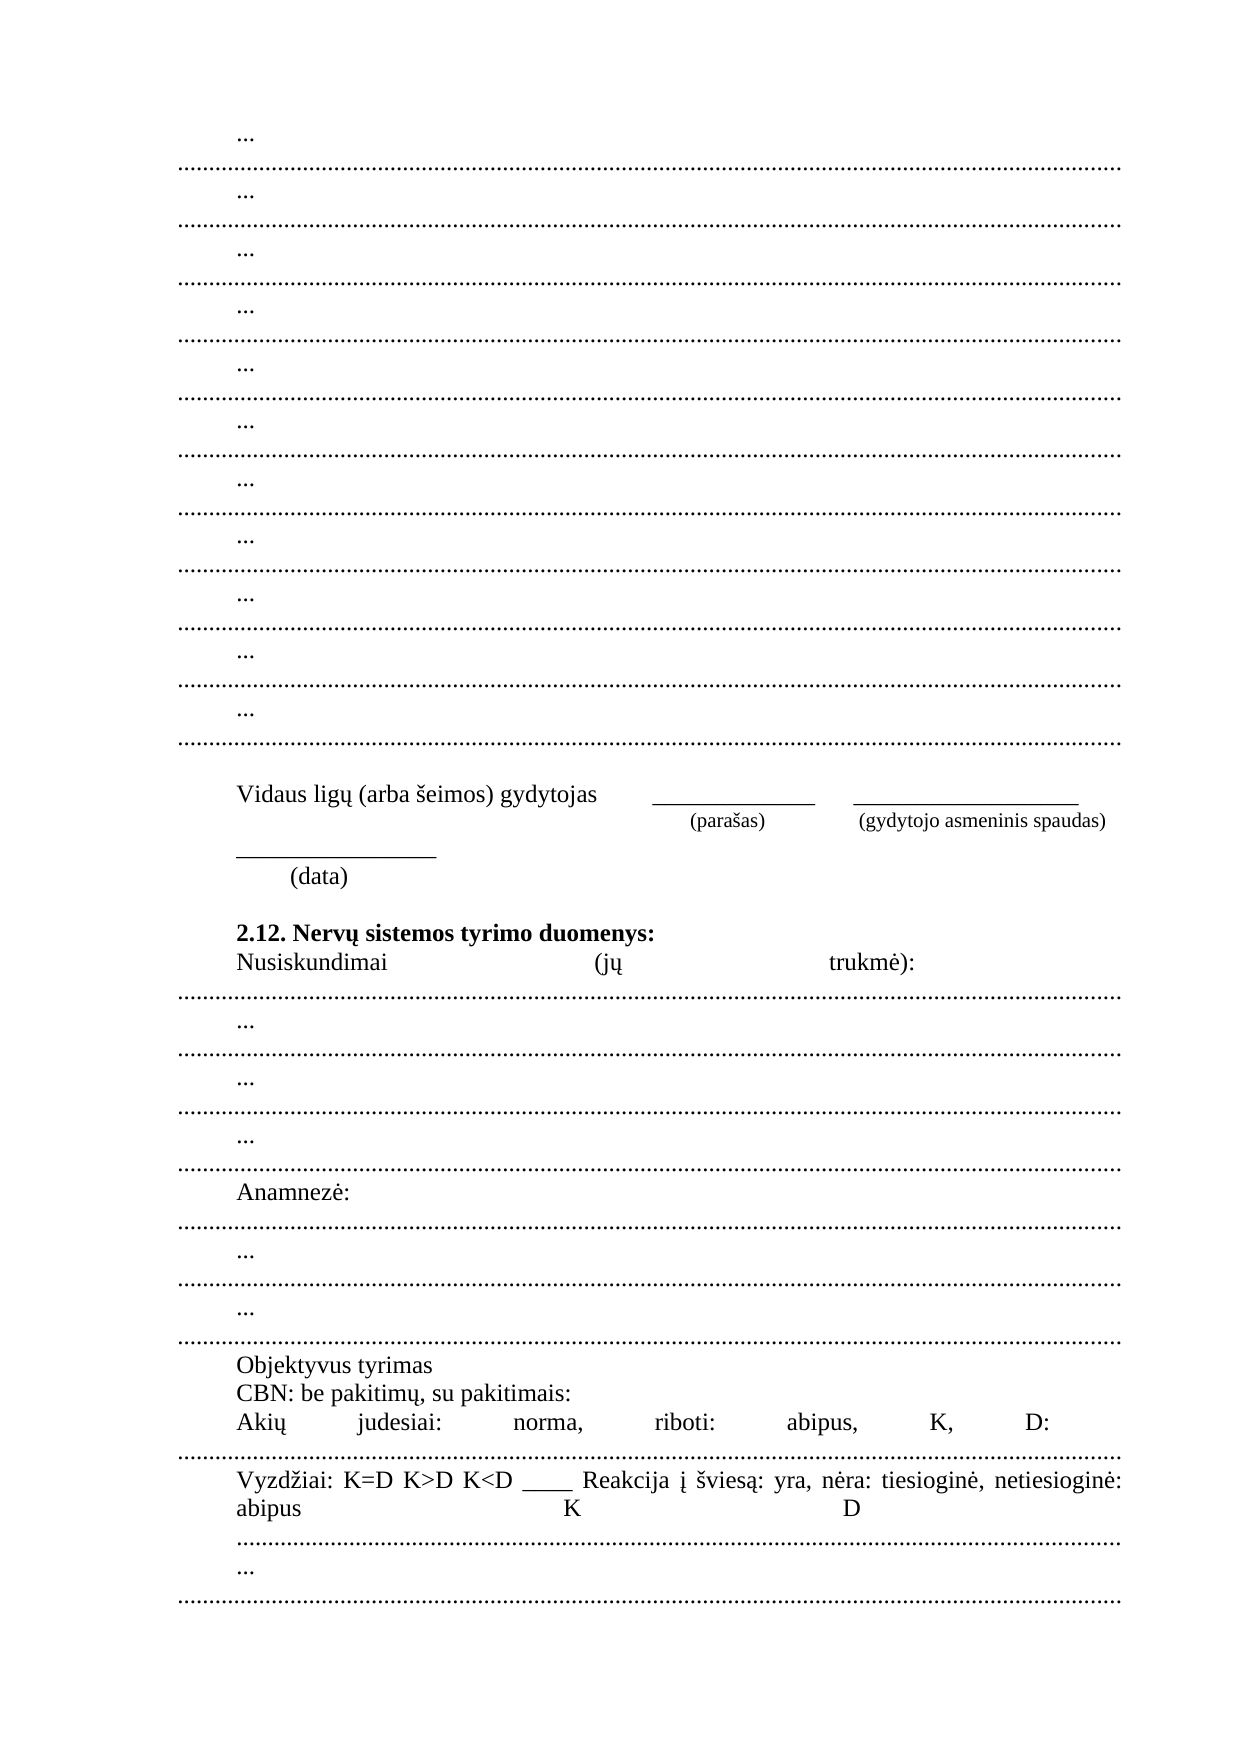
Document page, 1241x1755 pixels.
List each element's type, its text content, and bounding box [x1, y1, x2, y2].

text Vyzdžiai: K=D K>D K<D ____ Reakcija į šviesą: yra, nėra: tiesioginė, netiesioginė: abipus K D [236, 1465, 1122, 1551]
text ... [177, 578, 1122, 636]
text 2.12. Nervų sistemos tyrimo duomenys: [177, 918, 1122, 947]
text ... [177, 1292, 1122, 1350]
text (data) [177, 861, 1122, 890]
text Objektyvus tyrimas [177, 1350, 1122, 1378]
text ... [177, 1551, 1122, 1608]
text Nusiskundimai (jų trukmė): [177, 947, 1122, 1005]
text ... [177, 233, 1122, 291]
text ... [177, 521, 1122, 578]
text ... [177, 463, 1122, 521]
text ... [177, 1235, 1122, 1292]
text ... [177, 1120, 1122, 1177]
text ... [177, 406, 1122, 463]
text ... [177, 1005, 1122, 1062]
text ... [177, 348, 1122, 406]
text (parašas) (gydytojo asmeninis spaudas) [177, 808, 1122, 832]
text ... [177, 636, 1122, 693]
text Anamnezė: [177, 1177, 1122, 1235]
text ... [177, 176, 1122, 233]
text ... [177, 693, 1122, 751]
text CBN: be pakitimų, su pakitimais: [177, 1378, 1122, 1407]
text ________________ [177, 832, 1122, 861]
text ... [177, 1062, 1122, 1120]
text Vidaus ligų (arba šeimos) gydytojas _____________ __________________ [177, 779, 1122, 808]
text ... [177, 291, 1122, 348]
text Akių judesiai: norma, riboti: abipus, K, D: [177, 1407, 1122, 1465]
text ... [177, 118, 1122, 176]
